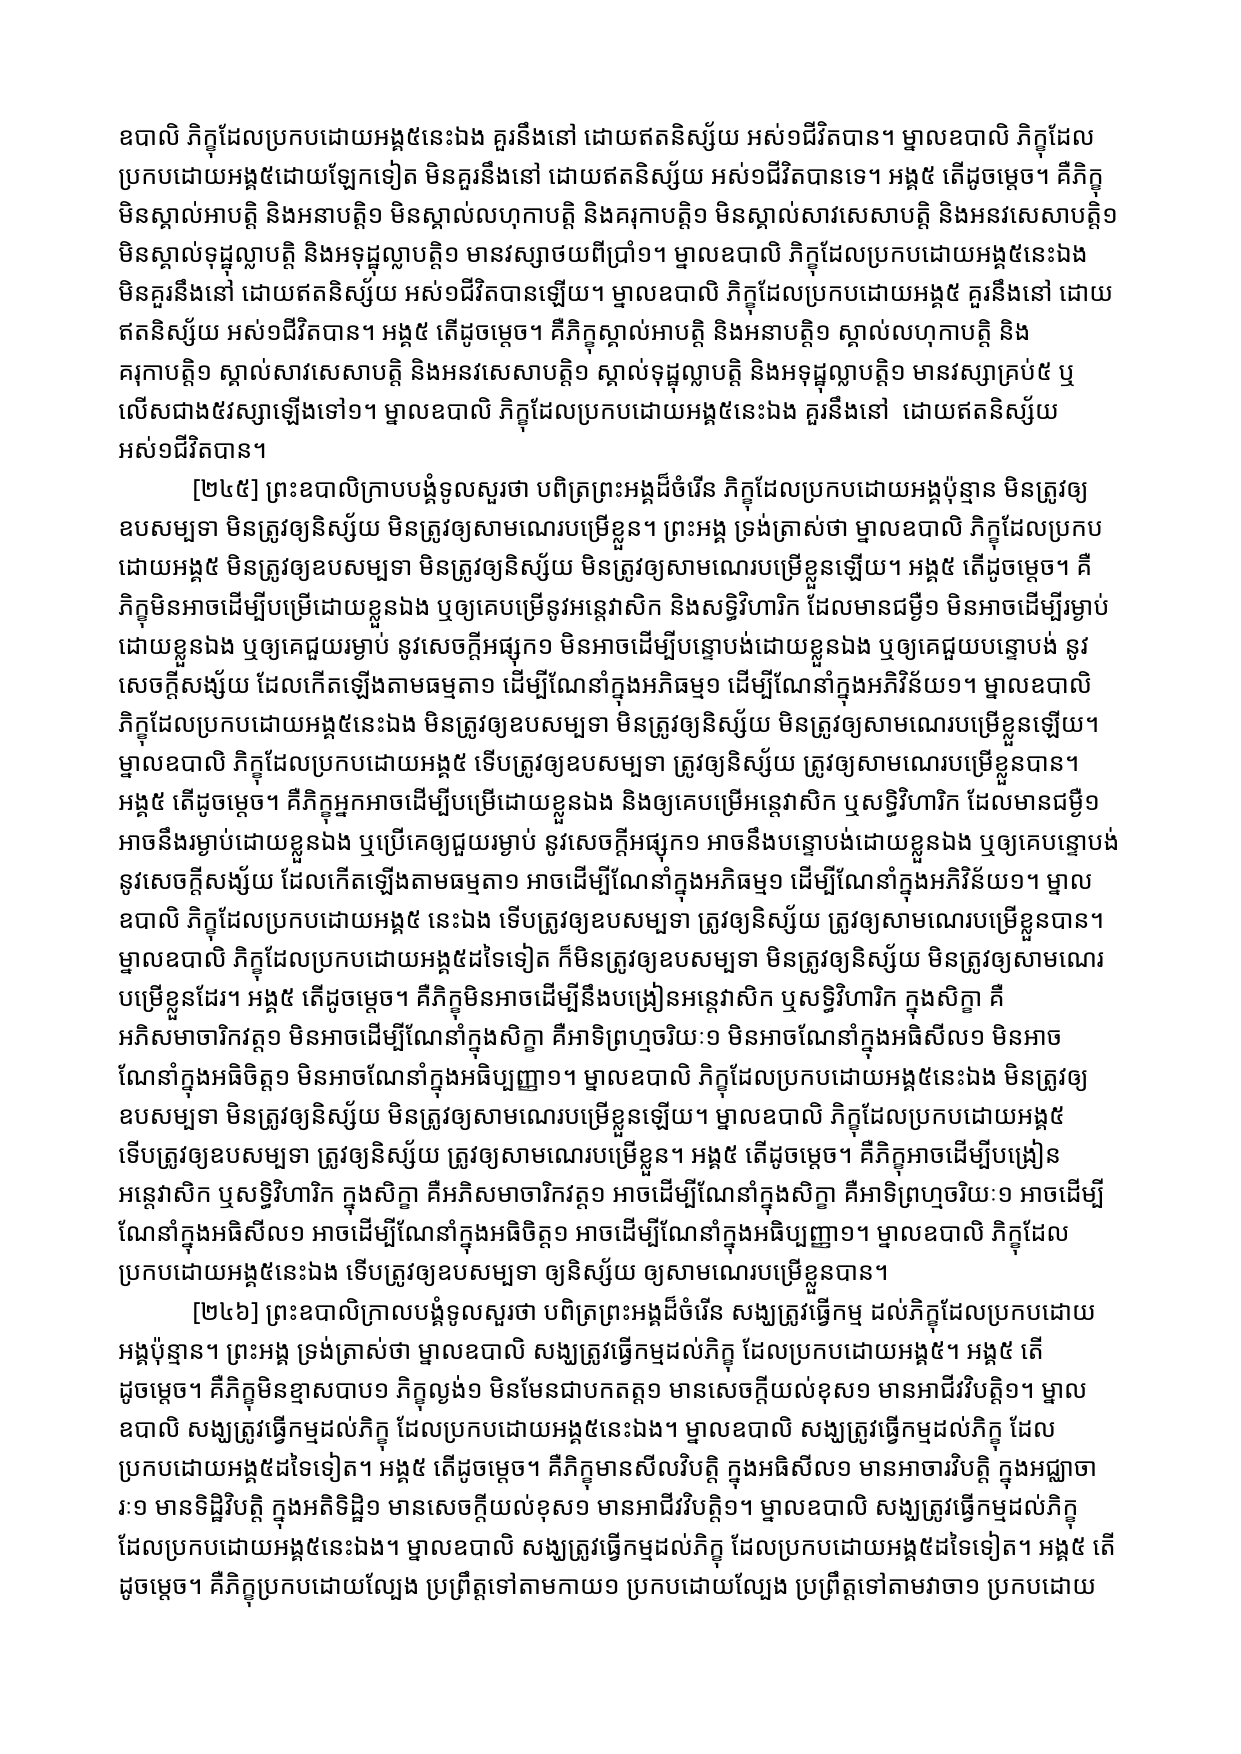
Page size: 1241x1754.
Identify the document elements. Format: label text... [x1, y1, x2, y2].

text [២៤៦] ព្រះឧបាលិក្រាលបង្គំទូលសួរថា បពិត្រព្រះអង្គដ៏ចំរើន សង្ឃត្រូវធ្វើកម្ម ដល់ភិក្ខុ​ដែល​ប្រកបដោយអង្គប៉ុន្មាន។ ព្រះអង្គ ទ្រង់ត្រាស់ថា ម្នាលឧបាលិ សង្ឃត្រូវធ្វើកម្មដល់ភិក្ខុ ​ដែល​ប្រកបដោយអង្គ៥។ អង្គ៥ តើដូចម្តេច។ គឺភិក្ខុមិនខ្មាសបាប១ ភិក្ខុល្ងង់១ មិនមែនជាបកតត្ត១ មាន​សេចក្តីយល់ខុស១ មានអាជីវវិបត្តិ១។ ម្នាលឧបាលិ សង្ឃត្រូវធ្វើកម្មដល់ភិក្ខុ ​ដែល​ប្រកប​ដោយ​​អង្គ៥នេះឯង។ ម្នាលឧបាលិ សង្ឃត្រូវធ្វើកម្មដល់ភិក្ខុ ​ដែល​ប្រកបដោយអង្គ៥ដទៃទៀត។ អង្គ៥ តើដូចម្តេច។ គឺភិក្ខុមានសីលវិបត្តិ ក្នុងអធិសីល១ មានអាចារវិបត្តិ ក្នុងអជ្ឈាចារៈ១ មាន​ទិដ្ឋិ​វិបត្តិ ក្នុងអតិទិដ្ឋិ១ មាន​សេចក្តីយល់ខុស១ មានអាជីវវិបត្តិ១។ ម្នាលឧបាលិ សង្ឃត្រូវធ្វើ​កម្ម​ដល់​ភិក្ខុ ​ដែល​ប្រកបដោយអង្គ៥នេះឯង។ ម្នាលឧបាលិ សង្ឃត្រូវធ្វើកម្មដល់ភិក្ខុ ​ដែល​ប្រកបដោយ​អង្គ៥​ដទៃទៀត។ អង្គ៥ តើដូចម្តេច។ គឺភិក្ខុ​ប្រកបដោយល្បែង ប្រព្រឹត្តទៅ​តាមកាយ១ ប្រកប​ដោយ​ល្បែង ប្រព្រឹត្តទៅតាមវាចា១ ប្រកបដោយល្បែង ប្រព្រឹត្ត​ទៅតាម​កាយ និងវាចា១ មាន​សេចក្តី​យល់ខុស១ មានអាជីវវិបត្តិ១។ ម្នាលឧបាលិ សង្ឃត្រូវធ្វើកម្មដល់ភិក្ខុ ​ដែល​ប្រកបដោយ​អង្គ៥​នេះឯង។ ម្នាលឧបាលិ សង្ឃត្រូវធ្វើកម្មដល់ភិក្ខុ ​ដែល​ប្រកបដោយ​អង្គ​៥ដទៃ​ទៀត។ អង្គ៥ តើ​ដូចម្តេច។ គឺភិក្ខុ​ប្រកបដោយអនាចារៈ ប្រព្រឹត្តទៅ​តាមកាយ១ ប្រកបដោយ​អនាចារៈ​ ប្រព្រឹត្ត​ទៅ​តាមវាចា១ ប្រកបដោយអនាចារៈ ប្រព្រឹត្ត​ទៅតាម​កាយ និងវាចា១ មាន​គំនិតយល់ខុស១ មាន​អាជីវវិបត្តិ១។ ម្នាលឧបាលិ សង្ឃត្រូវធ្វើកម្មដល់ភិក្ខុ ​ដែល​ប្រកប​ដោយ​អង្គ​៥នេះ​ឯង។ ម្នាល​ឧបាលិ សង្ឃត្រូវធ្វើកម្មដល់ភិក្ខុ ​ដែល​ប្រកបដោយ​អង្គ​៥ដទៃ​ទៀត។ អង្គ៥ តើដូចម្តេច។ គឺភិក្ខុ​ប្រកប​ដោយកិរិយាបៀតបៀន ដែលប្រព្រឹត្តទៅ​តាមកាយ១ ប្រកប​ដោយ​កិរិយាបៀត​បៀន ដែល​ប្រព្រឹត្ត​ទៅតាមវាចា១ ប្រកបដោយកិរិយាបៀតបៀន ដែលប្រព្រឹត្ត​ទៅ​តាម​​កាយ និងវាចា១ មាន​គំនិត​យល់ខុស១ មានអាជីវវិបត្តិ១។ ម្នាលឧបាលិ សង្ឃត្រូវធ្វើកម្ម​ដល់​ភិក្ខុ ​ដែល​ប្រកបដោយ​អង្គ​៥​នេះឯង។ ម្នាលឧបាលិ សង្ឃត្រូវធ្វើកម្មដល់ភិក្ខុ ​ដែល​ប្រកបដោយ​អង្គ​​៥ដទៃ​ទៀត។ អង្គ៥ តើ​ដូចម្តេច។ គឺភិក្ខុ​ប្រកបដោយការចិញ្ចឹមជីវិតខុស ដោយកាយ១ ប្រកបដោយការ​ចិញ្ចឹមជីវិត​ខុស​ដោយ​វាចា១ ប្រកបដោយការចិញ្ចឹមជីវិតខុស ដោយ​កាយ និងវាចា១ មានគំនិតយល់ខុស១ មាន​អាជីវវិបត្តិ១។ ម្នាលឧបាលិ សង្ឃត្រូវធ្វើកម្មដល់ភិក្ខុ ​ដែល​ប្រកបដោយអង្គ៥នេះឯង។ ម្នាល​ឧបាលិ សង្ឃត្រូវធ្វើកម្មដល់ភិក្ខុ ​ដែល​ប្រកបដោយ​អង្គ​៥ដទៃ​ទៀត។ អង្គ៥ តើដូចម្តេច។ គឺភិក្ខុ​ត្រូវអាបត្តិហើយ សង្ឃ​បានធ្វើកម្មរួចហើយ នៅតែ​ឲ្យ​ឧបសម្បទា១ នៅតែឲ្យនិស្ស័យ១ ឲ្យ​សាមណេរ​បម្រើខ្លួន១ ត្រេកអរនឹងសេចក្តី​សន្មតិ ឲ្យ​ជាអ្នក​ប្រដៅភិក្ខុនី១ ទុកជាសង្ឃ​បាន​សន្មត​ហើយ ក៏នៅតែ​ទៅប្រដៅភិក្ខុនី១។ ម្នាលឧបាលិ សង្ឃត្រូវធ្វើកម្មដល់ភិក្ខុ ​ដែល​ប្រកបដោយអង្គ៥​នេះឯង។ ម្នាលឧបាលិ សង្ឃត្រូវធ្វើកម្មដល់ភិក្ខុ ​ដែល​ប្រកបដោយ​អង្គ​៥ដោយឡែក​ទៀត។ អង្គ៥ តើដូចម្តេច។ គឺសង្ឃបានធ្វើកម្ម ដោយអាបត្តិណា ភិក្ខុ​នោះ នៅតែត្រូវអាបត្តិនោះ១​ ភិក្ខុត្រូវ​អាបត្តិ​ឯទៀត ប្រហែលនឹងអាបត្តិនោះ១ ឬត្រូវអាបត្តិ​ដែល​អាក្រក់ជាងអាបត្តិមុននោះ១ ភិក្ខុ​តិះដៀលកម្ម១ តិះដៀល​សង្ឃ ជាអ្នកធ្វើកម្ម១។ ម្នាលឧបាលិ សង្ឃត្រូវធ្វើកម្មដល់ភិក្ខុ ​ដែល​ប្រកបដោយអង្គ៥នេះឯង។ ម្នាលឧបាលិ សង្ឃត្រូវធ្វើកម្មដល់ភិក្ខុ ​ដែល​ប្រកបដោយអង្គ៥​ដោយ​ឡែកទៀត។ អង្គ៥ តើដូចម្តេច។ គឺភិក្ខុពោលតិះដៀល​ព្រះពុទ្ធ១ ពោលតិះដៀល​ព្រះធម៌១ ពោល​តិះដៀល​ព្រះសង្ឃ១ មានគំនិតយល់ខុស១ មានអាជីវវិបត្តិ១។ ម្នាលឧបាលិ សង្ឃត្រូវធ្វើ​កម្ម​ដល់ភិក្ខុ ​ដែល​ប្រកបដោយអង្គ៥នេះឯង។ [118, 1293, 1122, 1601]
text [២៤៥] ព្រះឧបាលិក្រាបបង្គំទូលសួរថា បពិត្រព្រះអង្គដ៏ចំរើន ភិក្ខុដែលប្រកប​ដោយអង្គ​ប៉ុន្មាន មិនត្រូវឲ្យឧបសម្បទា មិនត្រូវឲ្យនិស្ស័យ មិនត្រូវឲ្យ​សាមណេរបម្រើខ្លួន។ ព្រះអង្គ ទ្រង់​ត្រាស់​ថា ម្នាលឧបាលិ ភិក្ខុដែលប្រកប​ដោយអង្គ៥ មិនត្រូវឲ្យឧបសម្បទា មិនត្រូវឲ្យនិស្ស័យ មិន​ត្រូវឲ្យ​សាមណេរបម្រើខ្លួនឡើយ។ អង្គ៥ តើដូចម្តេច។ គឺភិក្ខុមិនអាចដើម្បីបម្រើដោយខ្លួនឯង ឬ​ឲ្យគេបម្រើ​នូវអន្តេវាសិក និងសទ្ធិវិហារិក ដែល​មានជម្ងឺ១ មិនអាចដើម្បីរម្ងាប់ដោយខ្លួនឯង ឬ​ឲ្យ​គេជួយរម្ងាប់ ​នូវសេចក្តីអផ្សុក១ មិនអាចដើម្បីបន្ទោបង់ដោយខ្លួនឯង ឬ​ឲ្យគេជួយ​បន្ទោបង់ នូវ​សេចក្តី​សង្ស័យ ដែលកើត​ឡើងតាមធម្មតា១ ដើម្បីណែនាំក្នុងអភិធម្ម១ ដើម្បីណែនាំក្នុងអភិ​វិន័យ១។ ម្នាលឧបាលិ ភិក្ខុដែលប្រកប​ដោយអង្គ៥នេះឯង មិនត្រូវឲ្យឧបសម្បទា មិនត្រូវ​ឲ្យ​និស្ស័យ មិនត្រូវឲ្យ​សាមណេរបម្រើខ្លួនឡើយ។ ម្នាលឧបាលិ ភិក្ខុដែលប្រកប​ដោយអង្គ៥ ទើប​ត្រូវ​ឲ្យឧបសម្បទា ត្រូវឲ្យនិស្ស័យ ត្រូវឲ្យ​សាមណេរបម្រើខ្លួនបាន។ អង្គ៥ តើដូចម្តេច។ គឺភិក្ខុ​អ្នក​អាច​ដើម្បីបម្រើដោយខ្លួនឯង និង​ឲ្យគេបម្រើ​អន្តេវាសិក ឬសទ្ធិវិហារិក ដែល​មានជម្ងឺ១ អាចនឹង​រម្ងាប់​ដោយខ្លួនឯង ឬ​ប្រើគេឲ្យជួយរម្ងាប់ ​នូវសេចក្តីអផ្សុក១ អាចនឹង​បន្ទោ​បង់​ដោយ​ខ្លួន​ឯង ឬ​ឲ្យគេ​បន្ទោបង់ នូវសេចក្តី​សង្ស័យ ដែលកើត​ឡើងតាមធម្មតា១ អាចដើម្បីណែនាំ​ក្នុងអភិធម្ម១ ដើម្បីណែនាំក្នុងអភិ​វិន័យ១។ ម្នាលឧបាលិ ភិក្ខុដែលប្រកប​ដោយអង្គ៥ នេះឯង ទើបត្រូវឲ្យ​ឧបសម្បទា ត្រូវឲ្យនិស្ស័យ ត្រូវឲ្យ​សាមណេរបម្រើខ្លួនបាន។ ម្នាលឧបាលិ ភិក្ខុ​ដែល​ប្រកប​​ដោយ​អង្គ៥ដទៃទៀត ក៏មិនត្រូវឲ្យឧបសម្បទា មិនត្រូវឲ្យនិស្ស័យ មិនត្រូវឲ្យ​សាមណេរ​បម្រើ​ខ្លួនដែរ។ អង្គ៥ តើដូចម្តេច។ គឺភិក្ខុមិនអាចដើម្បីនឹងបង្រៀន​អន្តេវាសិក ឬសទ្ធិវិហារិក ក្នុងសិក្ខា គឺ​អភិសមាចារិកវត្ត១ មិនអាចដើម្បីណែនាំក្នុងសិក្ខា គឺអាទិព្រហ្មចរិយៈ១ មិនអាច​ណែនាំ​ក្នុង​អធិសីល១ មិនអាច​ណែនាំ​ក្នុងអធិចិត្ត១ មិនអាច​ណែនាំ​ក្នុងអធិប្បញ្ញា១។ ម្នាល​ឧបាលិ ភិក្ខុ​ដែលប្រកប​ដោយអង្គ៥នេះឯង មិនត្រូវឲ្យឧបសម្បទា មិនត្រូវឲ្យនិស្ស័យ មិនត្រូវឲ្យ​សាមណេរ​បម្រើ​ខ្លួនឡើយ។ ម្នាលឧបាលិ ភិក្ខុដែលប្រកប​ដោយអង្គ៥ ទើបត្រូវឲ្យឧបសម្បទា ត្រូវឲ្យនិស្ស័យ ត្រូវឲ្យ​សាមណេរបម្រើខ្លួន។ អង្គ៥ តើដូចម្តេច។ គឺភិក្ខុអាចដើម្បីបង្រៀន​អន្តេវាសិក ឬសទ្ធិវិហារិក ក្នុងសិក្ខា គឺអភិសមាចារិកវត្ត១ អាចដើម្បីណែនាំក្នុងសិក្ខា គឺអាទិ​ព្រហ្មចរិយៈ១ អាចដើម្បី​ណែនាំ​ក្នុង​អធិសីល១ អាចដើម្បី​ណែនាំ​ក្នុងអធិចិត្ត១ អាចដើម្បី​ណែនាំ​ក្នុងអធិប្បញ្ញា១។ ម្នាល​ឧបាលិ ភិក្ខុដែលប្រកប​ដោយអង្គ៥នេះឯង ទើបត្រូវឲ្យឧបសម្បទា ឲ្យនិស្ស័យ ឲ្យ​សាមណេរ​បម្រើ​ខ្លួន​បាន។ [118, 471, 1122, 1288]
text [២៤៤] សម័យនោះ ព្រះពុទ្ធមានព្រះភាគ ទ្រង់គង់នៅក្នុងវត្តជេតពន ជាអារាមរបស់​អនាថបិណ្ឌិកសេដ្ឋី ជិតក្រុងសាវត្ថី។ លំដាប់នោះ ព្រះឧបាលិដ៏មានអាយុ ចូលទៅគាល់​ព្រះមានព្រះភាគ លុះចូលទៅដល់ហើយ ទើបក្រាបថ្វាយបង្គំ​ព្រះមានព្រះភាគ រួចអង្គុយ​នៅក្នុង​ទី​ដ៏សមគួរ។ លុះព្រះឧបាលិដ៏មានអាយុ អង្គុយក្នុងទីដ៏សមគួរហើយ ក៏បានក្រាបបង្គំទូល​ព្រះមានព្រះភាគ យ៉ាងនេះថា បពិត្រព្រះអង្គដ៏ចំរើន ភិក្ខុប្រកបដោយអង្គប៉ុន្មាន មិនត្រូវនៅ​ដោយ​ឥតនិស្ស័យ អស់១ជីវិតបាន។ ព្រះអង្គ ទ្រង់ត្រាស់ថា ម្នាលឧបាលិ ភិក្ខុដែលប្រកប​ដោយ​អង្គ​៥ មិនត្រូវនៅដោយឥតនិស្ស័យ អស់១ជីវិតបានទេ។ អង្គ៥ តើដូចម្តេច។ គឺ​ភិក្ខុ​មិនស្គាល់​ឧបោសថ១ ​មិនស្គាល់ឧបោសថកម្ម១ មិនចេះបាតិមោក្ខ១ ​មិនស្គាល់បាតិមោក្ខុទ្ទេស១ មានវស្សា​ថយ​ពីប្រាំ១។ ម្នាលឧបាលិ ភិក្ខុដែលប្រកបដោយអង្គ៥នេះឯង មិនត្រូវនៅដោយ​ឥត​និស្ស័យ​ដរាប​ដល់អស់ជីវិតបានឡើយ។ ម្នាលឧបាលិ ភិក្ខុដែលប្រកប​ដោយអង្គ​៥ គួរនឹង​នៅ​ ដោយ​ឥត​និស្ស័យ អស់១ជីវិតបាន។ អង្គទាំង៥ តើដូចម្តេច។ គឺ​ភិក្ខុស្គាល់ឧបោសថ១ ​ស្គាល់​ឧបោសថកម្ម១ ចេះបាតិមោក្ខ១ ស្គាល់បាតិមោក្ខុទ្ទេស១ មានវស្សាគ្រប់៥ ឬជាង៥វស្សា​ឡើង​ទៅ១។ ម្នាល​ឧបាលិ ភិក្ខុដែលប្រកបដោយអង្គ៥នេះឯង គួរនៅដោយ​ឥត​និស្ស័យ អស់១​ជីវិត​បាន។ ម្នាល​ឧបាលិ ភិក្ខុដែលប្រកប​ដោយអង្គ​៥ដទៃទៀត មិនគួរនឹងនៅ ដោយឥតនិស្ស័យ អស់១​ជីវិត​បាន​ទេ។ អង្គទាំង៥ តើដូចម្តេច។ គឺ​ភិក្ខុ​មិនស្គាល់បវារណា១ ​មិនស្គាល់បវារណាកម្ម១ មិនចេះ​បាតិមោក្ខ១ ​មិនស្គាល់បាតិមោក្ខុទ្ទេស១ មានវស្សាមិនគ្រប់ប្រាំ១។ ម្នាលឧបាលិ ភិក្ខុ​ដែល​ប្រកប​ដោយអង្គ៥នេះឯង មិនគួរនឹងនៅ ដោយ​ឥត​និស្ស័យ អស់១ជីវិតបានឡើយ។ ម្នាលឧបាលិ ភិក្ខុដែលប្រកប​ដោយអង្គ​៥ គួរនឹងនៅដោយឥតនិស្ស័យ អស់១ជីវិតបាន។ អង្គ៥ តើដូចម្តេច។ គឺ​ភិក្ខុ​ស្គាល់​បវារណា១ ស្គាល់បវារណាកម្ម១ ចេះបាតិមោក្ខ១ ស្គាល់បាតិមោក្ខុទ្ទេស១ មានវស្សា​គ្រប់​៥ ឬលើសជាង៥វស្សាឡើងទៅ១។ ម្នាលឧបាលិ ភិក្ខុដែល​ប្រកប​ដោយ​អង្គ៥នេះឯង គួរ​នឹង​នៅ ដោយ​ឥត​និស្ស័យ អស់១ជីវិតបាន។ ម្នាលឧបាលិ ភិក្ខុ​ដែលប្រកប​ដោយ​អង្គ​៥ដោយឡែក​ទៀត មិនគួរនឹងនៅ ដោយឥតនិស្ស័យ អស់១ជីវិតបានទេ។ អង្គ៥ តើដូចម្តេច។ គឺ​ភិក្ខុ​មិនស្គាល់​អាបត្តិ និងអនាបត្តិ១ ​មិនស្គាល់លហុកាបត្តិ និងគរុកាបត្តិ១ មិនស្គាល់សាវសេសា​បត្តិ និង​អនវសេសាបត្តិ១ ​មិនស្គាល់ទុដ្ឋុល្លាបត្តិ និងអទុដ្ឋុល្លាបត្តិ១ មានវស្សាថយពីប្រាំ១។ ម្នាល​ឧបាលិ ភិក្ខុដែលប្រកបដោយអង្គ៥នេះឯង មិនគួរនឹងនៅ ដោយ​ឥត​និស្ស័យ អស់១ជីវិត​បាន​ឡើយ។ ម្នាលឧបាលិ ភិក្ខុ​ដែលប្រកប​ដោយអង្គ​៥ គួរនឹងនៅ ដោយឥតនិស្ស័យ អស់១ជីវិត​បាន។ អង្គ៥ តើដូចម្តេច។ គឺ​ភិក្ខុ​ស្គាល់អាបត្តិ និងអនាបត្តិ១ ស្គាល់លហុកាបត្តិ និងគរុកាបត្តិ១ ស្គាល់​សាវសេសា​បត្តិ និងអនវសេសាបត្តិ១ ស្គាល់ទុដ្ឋុល្លាបត្តិ និងអទុដ្ឋុល្លាបត្តិ១ មានវស្សាគ្រប់៥ ឬលើសជាង​៥វស្សា​ឡើងទៅ១។ ម្នាល​ឧបាលិ ភិក្ខុដែលប្រកបដោយអង្គ៥នេះឯង គួរនឹងនៅ ដោយ​​ឥត​និស្ស័យ អស់១ជីវិត​បាន។ [118, 118, 1122, 466]
